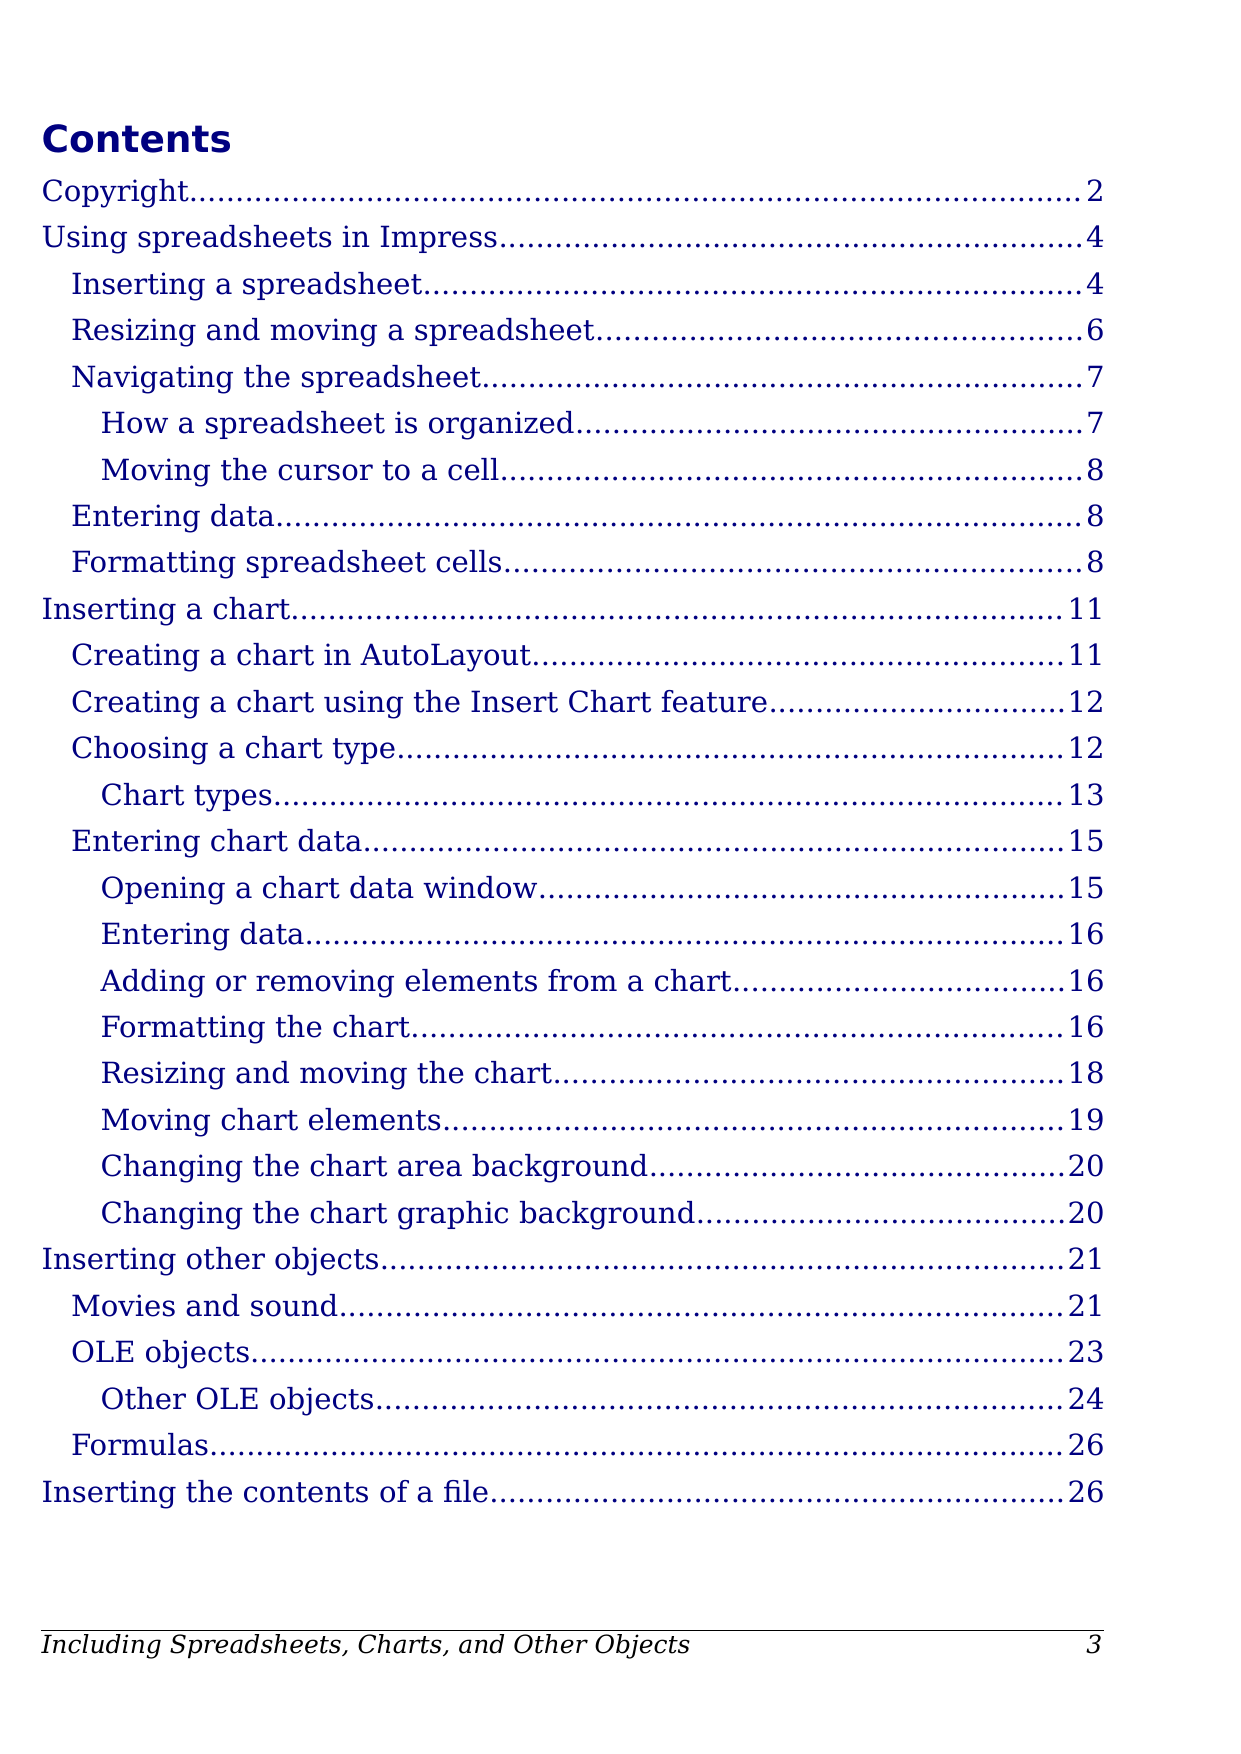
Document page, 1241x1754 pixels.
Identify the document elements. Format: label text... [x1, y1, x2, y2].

text Formatting spreadsheet cells 8 [71, 546, 1104, 580]
text Opening a chart data window 15 [100, 871, 1104, 905]
text Choosing a chart type 12 [71, 732, 1104, 766]
text Resizing and moving a spreadsheet 6 [71, 313, 1104, 347]
text Inserting a spreadsheet 4 [71, 267, 1104, 301]
text Creating a chart in AutoLayout 11 [71, 639, 1104, 673]
text Inserting the contents of a file 26 [41, 1475, 1104, 1509]
text Formulas 26 [71, 1428, 1104, 1462]
text Inserting other objects 21 [41, 1243, 1104, 1277]
text Adding or removing elements from a chart 16 [100, 964, 1104, 998]
text Contents [41, 118, 1104, 162]
text How a spreadsheet is organized 7 [100, 406, 1104, 440]
text Other OLE objects 24 [100, 1382, 1104, 1416]
text Moving the cursor to a cell 8 [100, 453, 1104, 487]
text Inserting a chart 11 [41, 592, 1104, 626]
text Entering data 8 [71, 499, 1104, 533]
text Creating a chart using the Insert Chart feature 12 [71, 685, 1104, 719]
text Entering data 16 [100, 917, 1104, 951]
text Entering chart data 15 [71, 824, 1104, 858]
text Changing the chart graphic background 20 [100, 1196, 1104, 1230]
text Changing the chart area background 20 [100, 1150, 1104, 1184]
text Chart types 13 [100, 778, 1104, 812]
text Movies and sound 21 [71, 1289, 1104, 1323]
text Using spreadsheets in Impress 4 [41, 221, 1104, 254]
text Formatting the chart 16 [100, 1010, 1104, 1044]
text Navigating the spreadsheet 7 [71, 360, 1104, 394]
text Resizing and moving the chart 18 [100, 1057, 1104, 1091]
text Moving chart elements 19 [100, 1103, 1104, 1137]
text OLE objects 23 [71, 1336, 1104, 1369]
text Copyright 2 [41, 174, 1104, 208]
